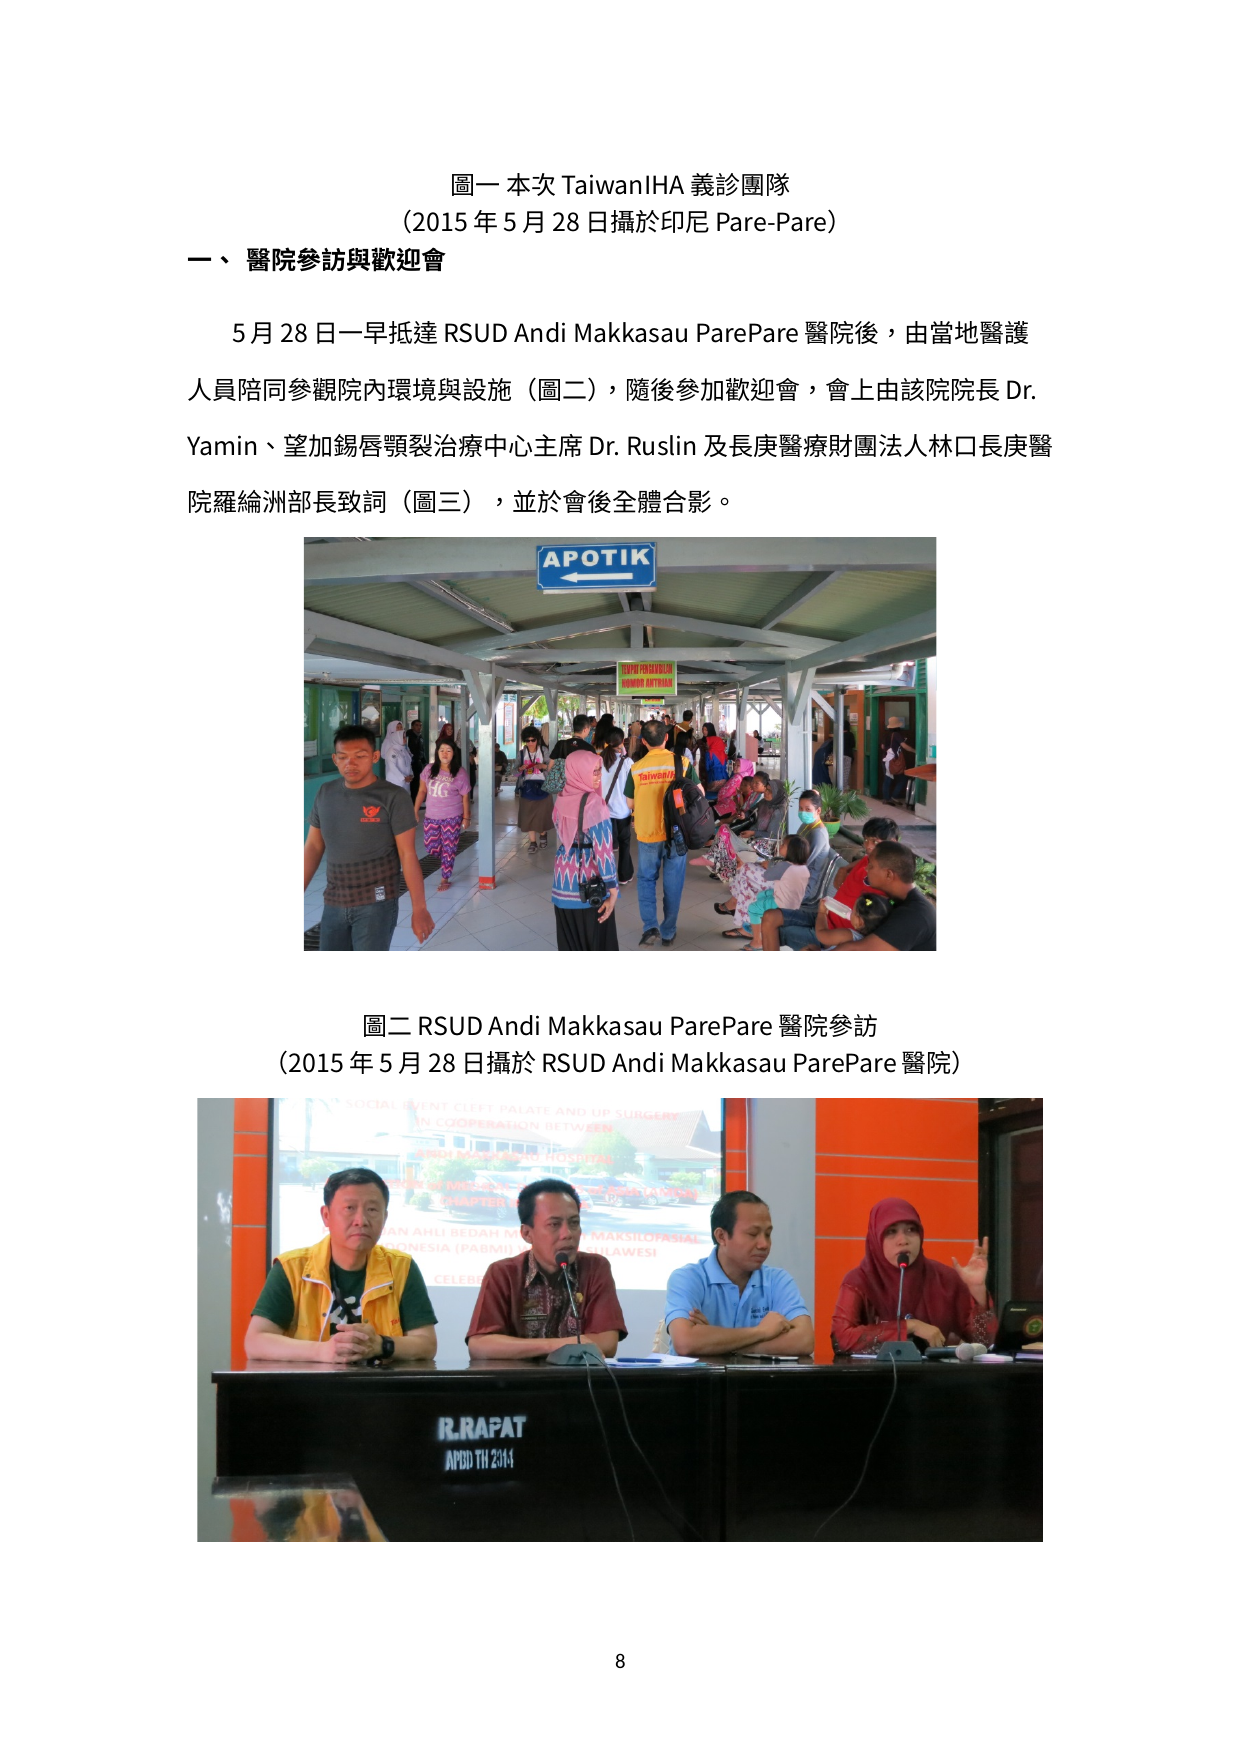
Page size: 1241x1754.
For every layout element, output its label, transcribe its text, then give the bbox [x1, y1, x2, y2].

text （2015年5月28日攝於印尼Pare-Pare） [187, 202, 1053, 239]
picture [197, 1098, 1043, 1542]
text 5月28日一早抵達RSUD Andi Makkasau ParePare醫院後，由當地醫護人員陪同參觀院內環境與設施（圖二），隨後參加歡迎會，會上由該院院長Dr. Yamin、望加錫唇顎裂治療中心主席Dr. Ruslin及長庚醫療財團法人林口長庚醫院羅綸洲部長致詞（圖三），並於會後全體合影。 [187, 313, 1053, 519]
text 圖二 RSUD Andi Makkasau ParePare醫院參訪 [187, 1006, 1053, 1043]
subtitle 醫院參訪與歡迎會 [187, 239, 1053, 277]
text 圖一 本次TaiwanIHA義診團隊 [187, 164, 1053, 202]
picture [303, 537, 937, 951]
text （2015年5月28日攝於RSUD Andi Makkasau ParePare醫院） [187, 1043, 1053, 1081]
